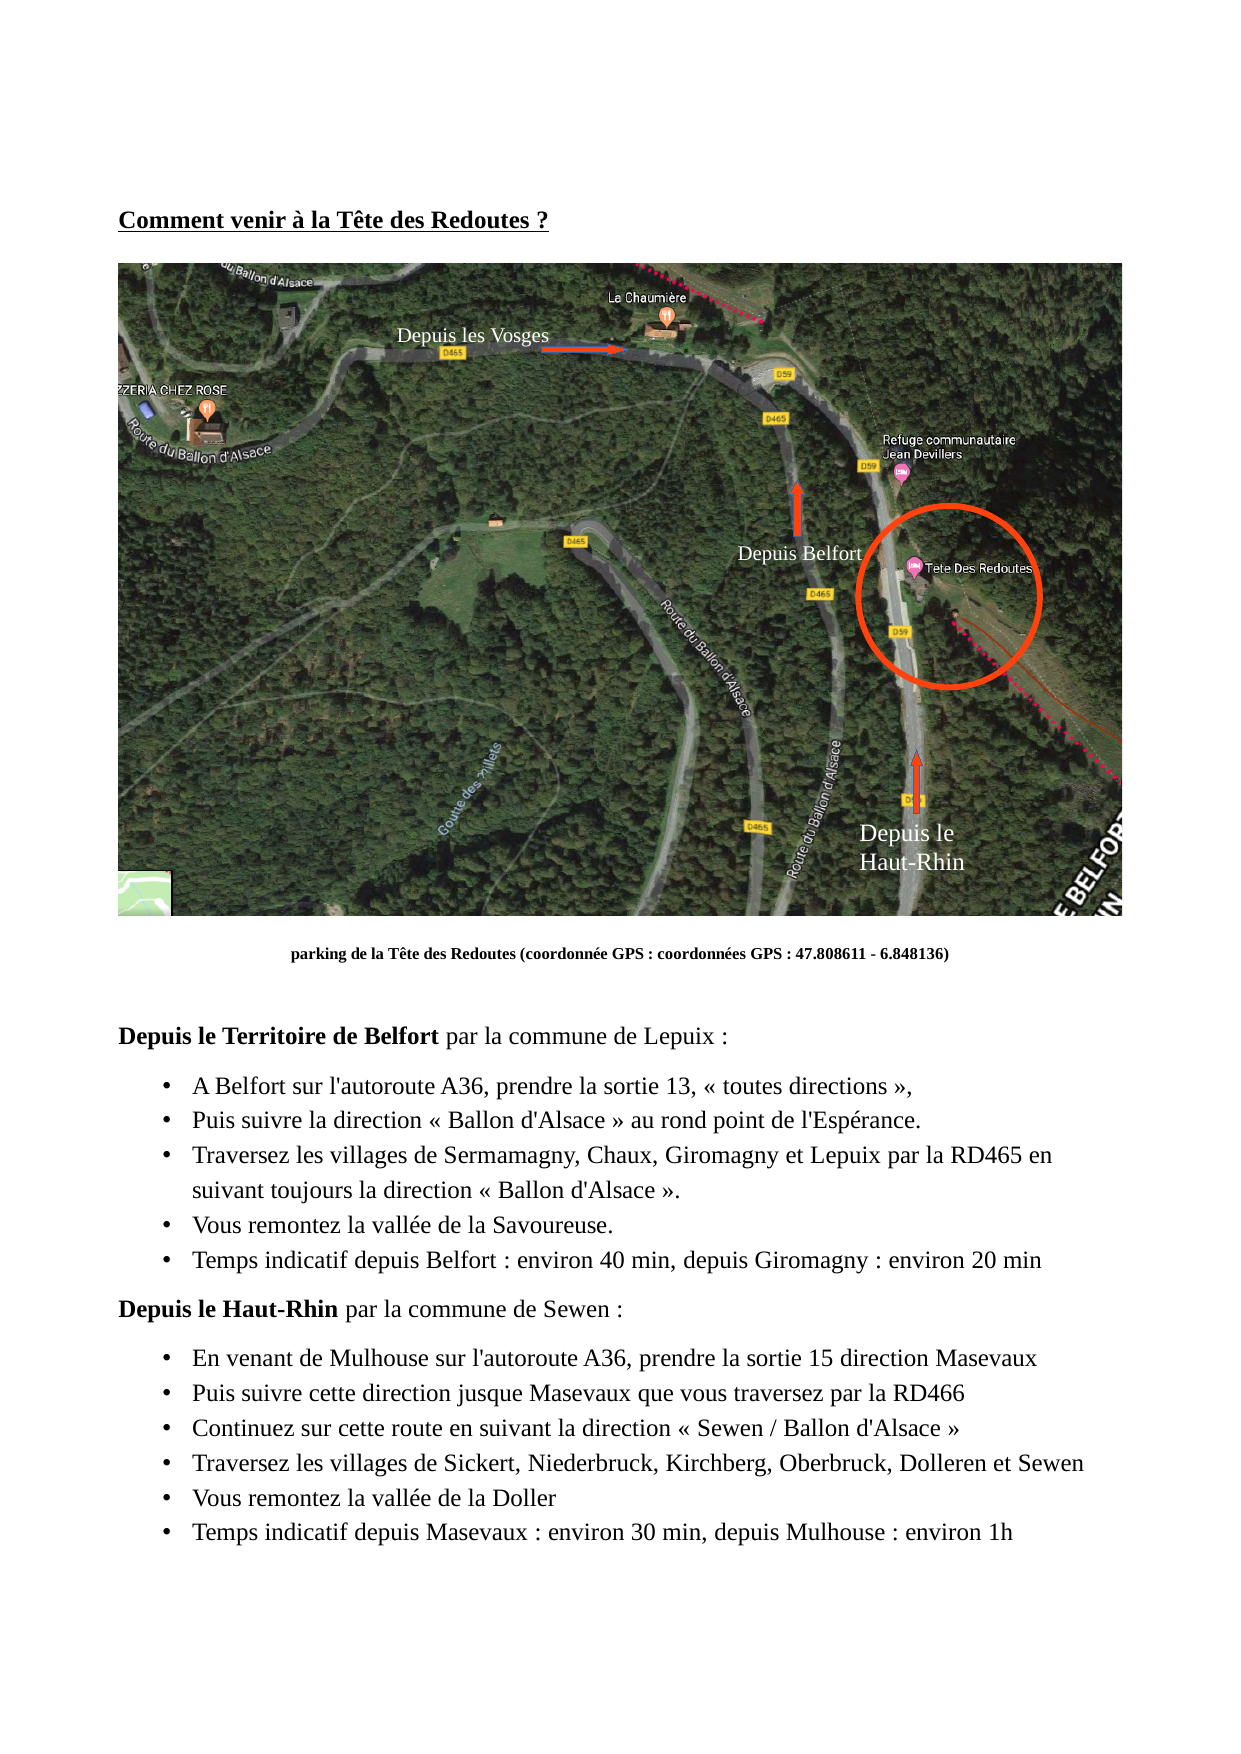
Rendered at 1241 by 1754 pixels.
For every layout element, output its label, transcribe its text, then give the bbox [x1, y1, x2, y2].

list Vous remontez la vallée de la Savoureuse. [162, 1210, 1122, 1239]
text Depuis le Territoire de Belfort par la commune de Lepuix : [118, 1021, 1122, 1050]
list Temps indicatif depuis Masevaux : environ 30 min, depuis Mulhouse : environ 1h [162, 1517, 1122, 1546]
picture [118, 263, 1123, 916]
list Traversez les villages de Sickert, Niederbruck, Kirchberg, Oberbruck, Dolleren et Sewen [162, 1448, 1122, 1477]
list Continuez sur cette route en suivant la direction « Sewen / Ballon d'Alsace » [162, 1413, 1122, 1442]
list Traversez les villages de Sermamagny, Chaux, Giromagny et Lepuix par la RD465 en suivant toujours la direction « Ballon d'Alsace ». [162, 1140, 1122, 1204]
text Depuis le Haut-Rhin par la commune de Sewen : [118, 1294, 1122, 1323]
list Vous remontez la vallée de la Doller [162, 1482, 1122, 1511]
list En venant de Mulhouse sur l'autoroute A36, prendre la sortie 15 direction Masevaux [162, 1343, 1122, 1372]
list Puis suivre cette direction jusque Masevaux que vous traversez par la RD466 [162, 1378, 1122, 1407]
text parking de la Tête des Redoutes (coordonnée GPS : coordonnées GPS : 47.808611 - 6.848136) [118, 944, 1122, 963]
list A Belfort sur l'autoroute A36, prendre la sortie 13, « toutes directions », [162, 1071, 1122, 1099]
text Comment venir à la Tête des Redoutes ? [118, 205, 1122, 234]
list Temps indicatif depuis Belfort : environ 40 min, depuis Giromagny : environ 20 min [162, 1244, 1122, 1273]
list Puis suivre la direction « Ballon d'Alsace » au rond point de l'Espérance. [162, 1105, 1122, 1134]
